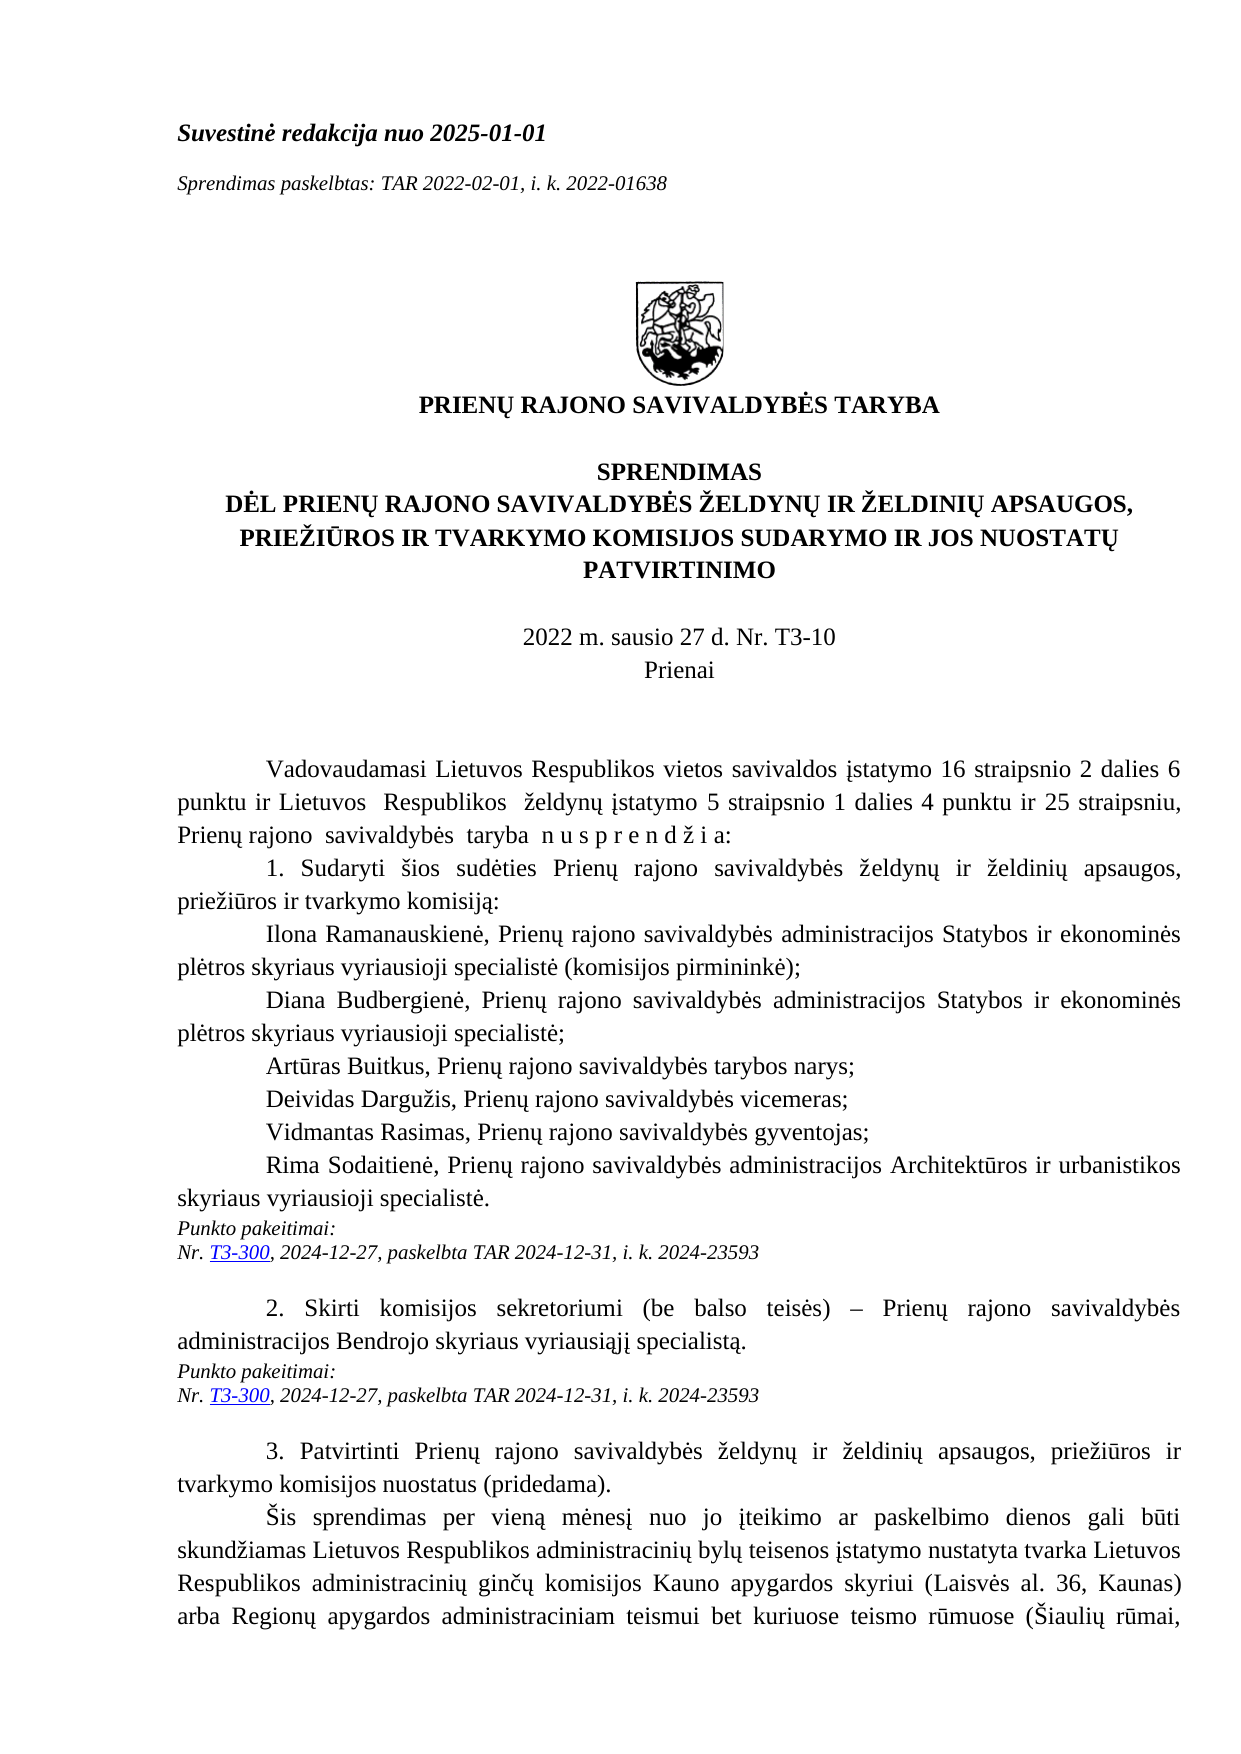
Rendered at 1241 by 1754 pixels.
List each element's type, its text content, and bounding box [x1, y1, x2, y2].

text Vadovaudamasi Lietuvos Respublikos vietos savivaldos įstatymo 16 straipsnio 2 dalies 6 punktu ir Lietuvos Respublikos želdynų įstatymo 5 straipsnio 1 dalies 4 punktu ir 25 straipsniu, Prienų rajono savivaldybės taryba n u s p r e n d ž i a: [177, 754, 1182, 848]
text SPRENDIMAS [177, 457, 1182, 485]
text Nr. T3-300, 2024-12-27, paskelbta TAR 2024-12-31, i. k. 2024-23593 [177, 1240, 1182, 1264]
text Suvestinė redakcija nuo 2025-01-01 [177, 118, 1182, 147]
text Sprendimas paskelbtas: TAR 2022-02-01, i. k. 2022-01638 [177, 171, 1182, 195]
text Ilona Ramanauskienė, Prienų rajono savivaldybės administracijos Statybos ir ekonominės plėtros skyriaus vyriausioji specialistė (komisijos pirmininkė); [177, 919, 1182, 981]
text Diana Budbergienė, Prienų rajono savivaldybės administracijos Statybos ir ekonominės plėtros skyriaus vyriausioji specialistė; [177, 985, 1182, 1047]
text Punkto pakeitimai: [177, 1359, 1182, 1383]
text Rima Sodaitienė, Prienų rajono savivaldybės administracijos Architektūros ir urbanistikos skyriaus vyriausioji specialistė. [177, 1150, 1182, 1212]
text Šis sprendimas per vieną mėnesį nuo jo įteikimo ar paskelbimo dienos gali būti skundžiamas Lietuvos Respublikos administracinių bylų teisenos įstatymo nustatyta tvarka Lietuvos Respublikos administracinių ginčų komisijos Kauno apygardos skyriui (Laisvės al. 36, Kaunas) arba Regionų apygardos administraciniam teismui bet kuriuose teismo rūmuose (Šiaulių rūmai, [177, 1502, 1182, 1630]
text 2. Skirti komisijos sekretoriumi (be balso teisės) – Prienų rajono savivaldybės administracijos Bendrojo skyriaus vyriausiąjį specialistą. [177, 1293, 1182, 1355]
text DĖL PRIENŲ RAJONO SAVIVALDYBĖS ŽELDYNŲ IR ŽELDINIŲ APSAUGOS, PRIEŽIŪROS IR TVARKYMO KOMISIJOS SUDARYMO IR JOS NUOSTATŲ PATVIRTINIMO [177, 489, 1182, 584]
text 1. Sudaryti šios sudėties Prienų rajono savivaldybės želdynų ir želdinių apsaugos, priežiūros ir tvarkymo komisiją: [177, 853, 1182, 914]
text Vidmantas Rasimas, Prienų rajono savivaldybės gyventojas; [177, 1117, 1182, 1146]
text Deividas Dargužis, Prienų rajono savivaldybės vicemeras; [177, 1084, 1182, 1113]
text 2022 m. sausio 27 d. Nr. T3-10 [177, 622, 1182, 650]
text PRIENŲ RAJONO SAVIVALDYBĖS TARYBA [177, 391, 1182, 419]
text Artūras Buitkus, Prienų rajono savivaldybės tarybos narys; [177, 1051, 1182, 1080]
text 3. Patvirtinti Prienų rajono savivaldybės želdynų ir želdinių apsaugos, priežiūros ir tvarkymo komisijos nuostatus (pridedama). [177, 1436, 1182, 1498]
text Nr. T3-300, 2024-12-27, paskelbta TAR 2024-12-31, i. k. 2024-23593 [177, 1383, 1182, 1407]
text Prienai [177, 655, 1182, 683]
text Punkto pakeitimai: [177, 1216, 1182, 1240]
